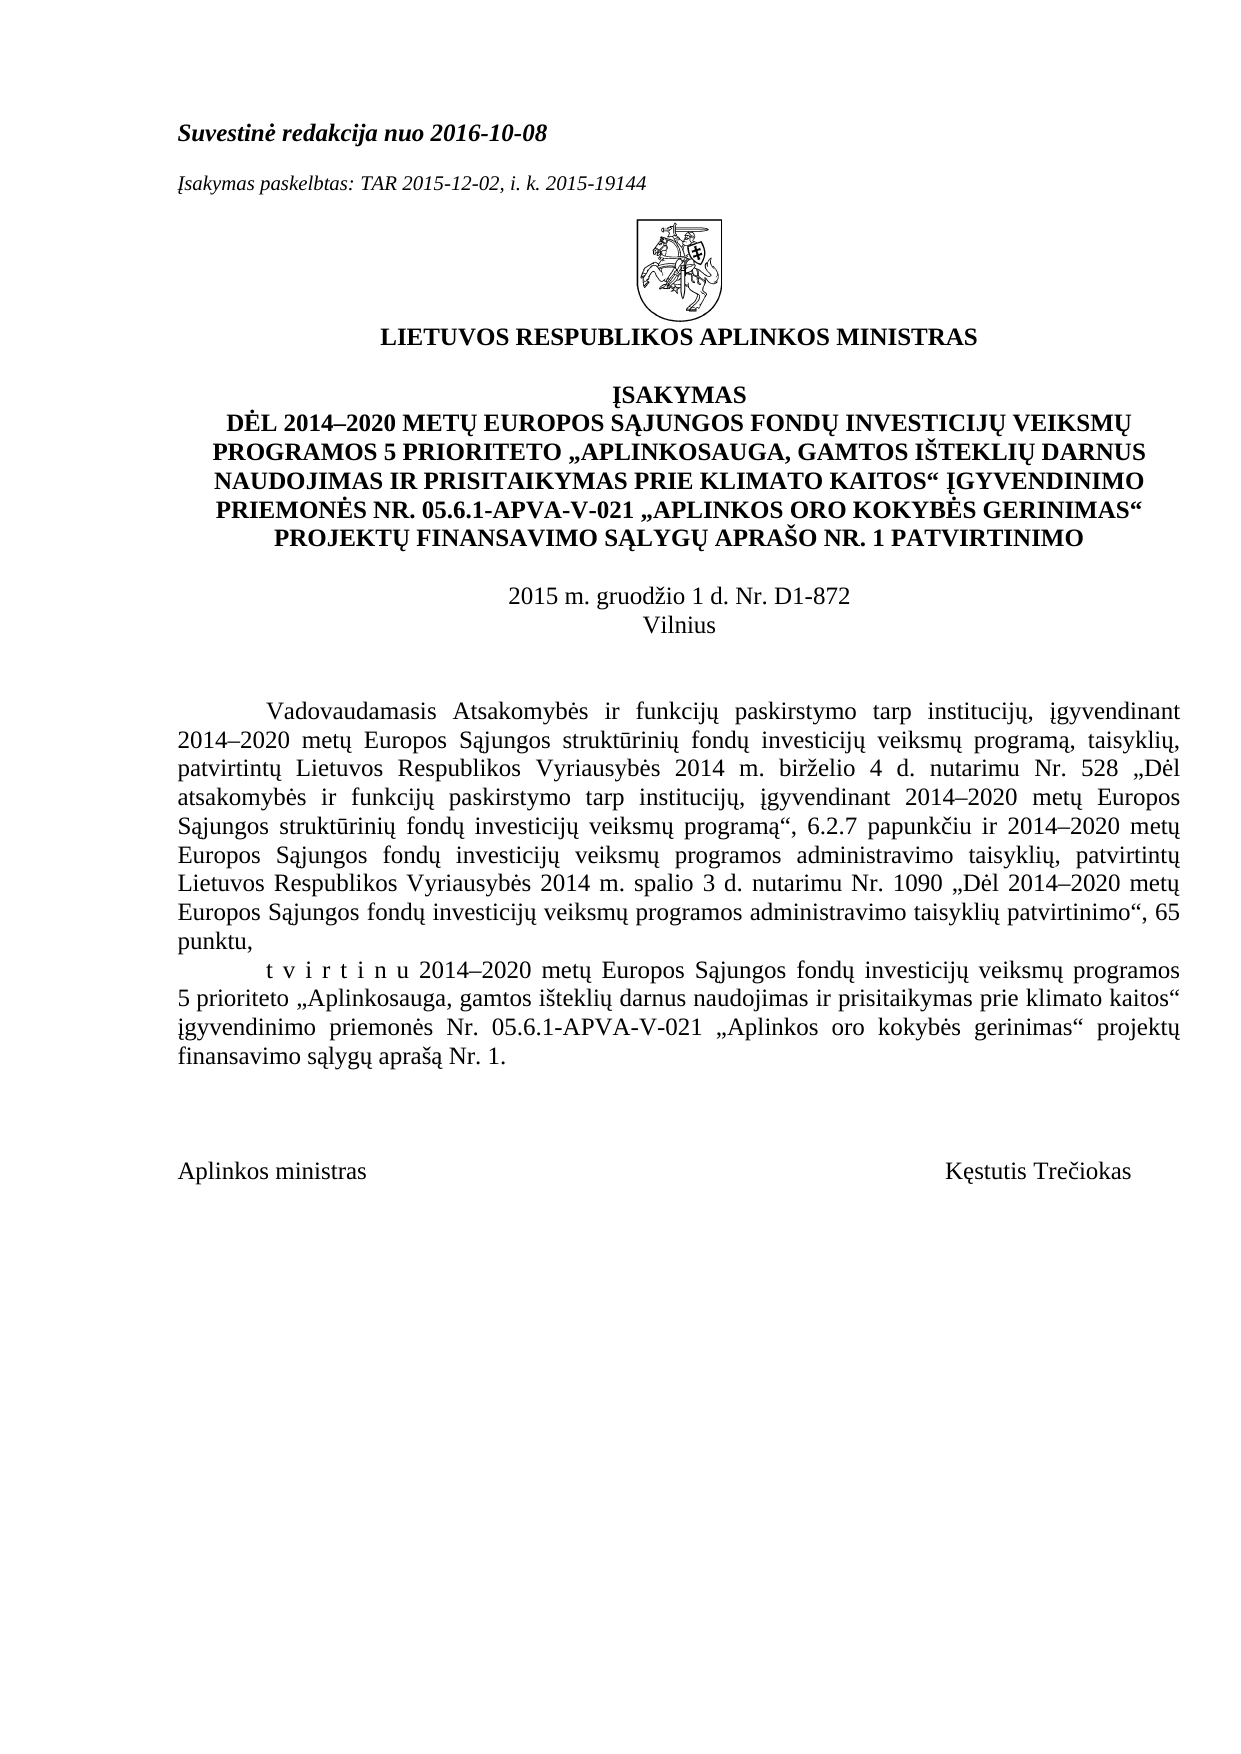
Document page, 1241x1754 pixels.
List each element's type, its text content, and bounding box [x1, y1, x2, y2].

text Suvestinė redakcija nuo 2016-10-08 [177, 118, 1181, 147]
text Aplinkos ministras Kęstutis Trečiokas [177, 1156, 1178, 1185]
text Vilnius [177, 610, 1181, 638]
text ĮSAKYMAS [177, 380, 1181, 408]
text DĖL 2014–2020 METŲ EUROPOS SĄJUNGOS FONDŲ INVESTICIJŲ VEIKSMŲ PROGRAMOS 5 prioriteto „Aplinkosauga, gamtos išteklių darnus naudojimas ir prisitaikymas prie klimato kaitos“ ĮGYVENDINIMO priemonės Nr. 05.6.1-APVA-V-021 „Aplinkos oro kokybės gerinimas“ PROJEKTŲ FINANSAVIMO SĄLYGŲ APRAŠo Nr. 1 patvirtinimo [177, 408, 1181, 552]
text t v i r t i n u 2014–2020 metų Europos Sąjungos fondų investicijų veiksmų programos 5 prioriteto „Aplinkosauga, gamtos išteklių darnus naudojimas ir prisitaikymas prie klimato kaitos“ įgyvendinimo priemonės Nr. 05.6.1-APVA-V-021 „Aplinkos oro kokybės gerinimas“ projektų finansavimo sąlygų aprašą Nr. 1. [177, 955, 1181, 1070]
text Vadovaudamasis Atsakomybės ir funkcijų paskirstymo tarp institucijų, įgyvendinant 2014–2020 metų Europos Sąjungos struktūrinių fondų investicijų veiksmų programą, taisyklių, patvirtintų Lietuvos Respublikos Vyriausybės 2014 m. birželio 4 d. nutarimu Nr. 528 „Dėl atsakomybės ir funkcijų paskirstymo tarp institucijų, įgyvendinant 2014–2020 metų Europos Sąjungos struktūrinių fondų investicijų veiksmų programą“, 6.2.7 papunkčiu ir 2014–2020 metų Europos Sąjungos fondų investicijų veiksmų programos administravimo taisyklių, patvirtintų Lietuvos Respublikos Vyriausybės 2014 m. spalio 3 d. nutarimu Nr. 1090 „Dėl 2014–2020 metų Europos Sąjungos fondų investicijų veiksmų programos administravimo taisyklių patvirtinimo“, 65 punktu, [177, 696, 1181, 955]
text 2015 m. gruodžio 1 d. Nr. D1-872 [177, 581, 1181, 610]
text LIETUVOS RESPUBLIKOS APLINKOS MINISTRAS [177, 322, 1181, 351]
text Įsakymas paskelbtas: TAR 2015-12-02, i. k. 2015-19144 [177, 171, 1181, 195]
